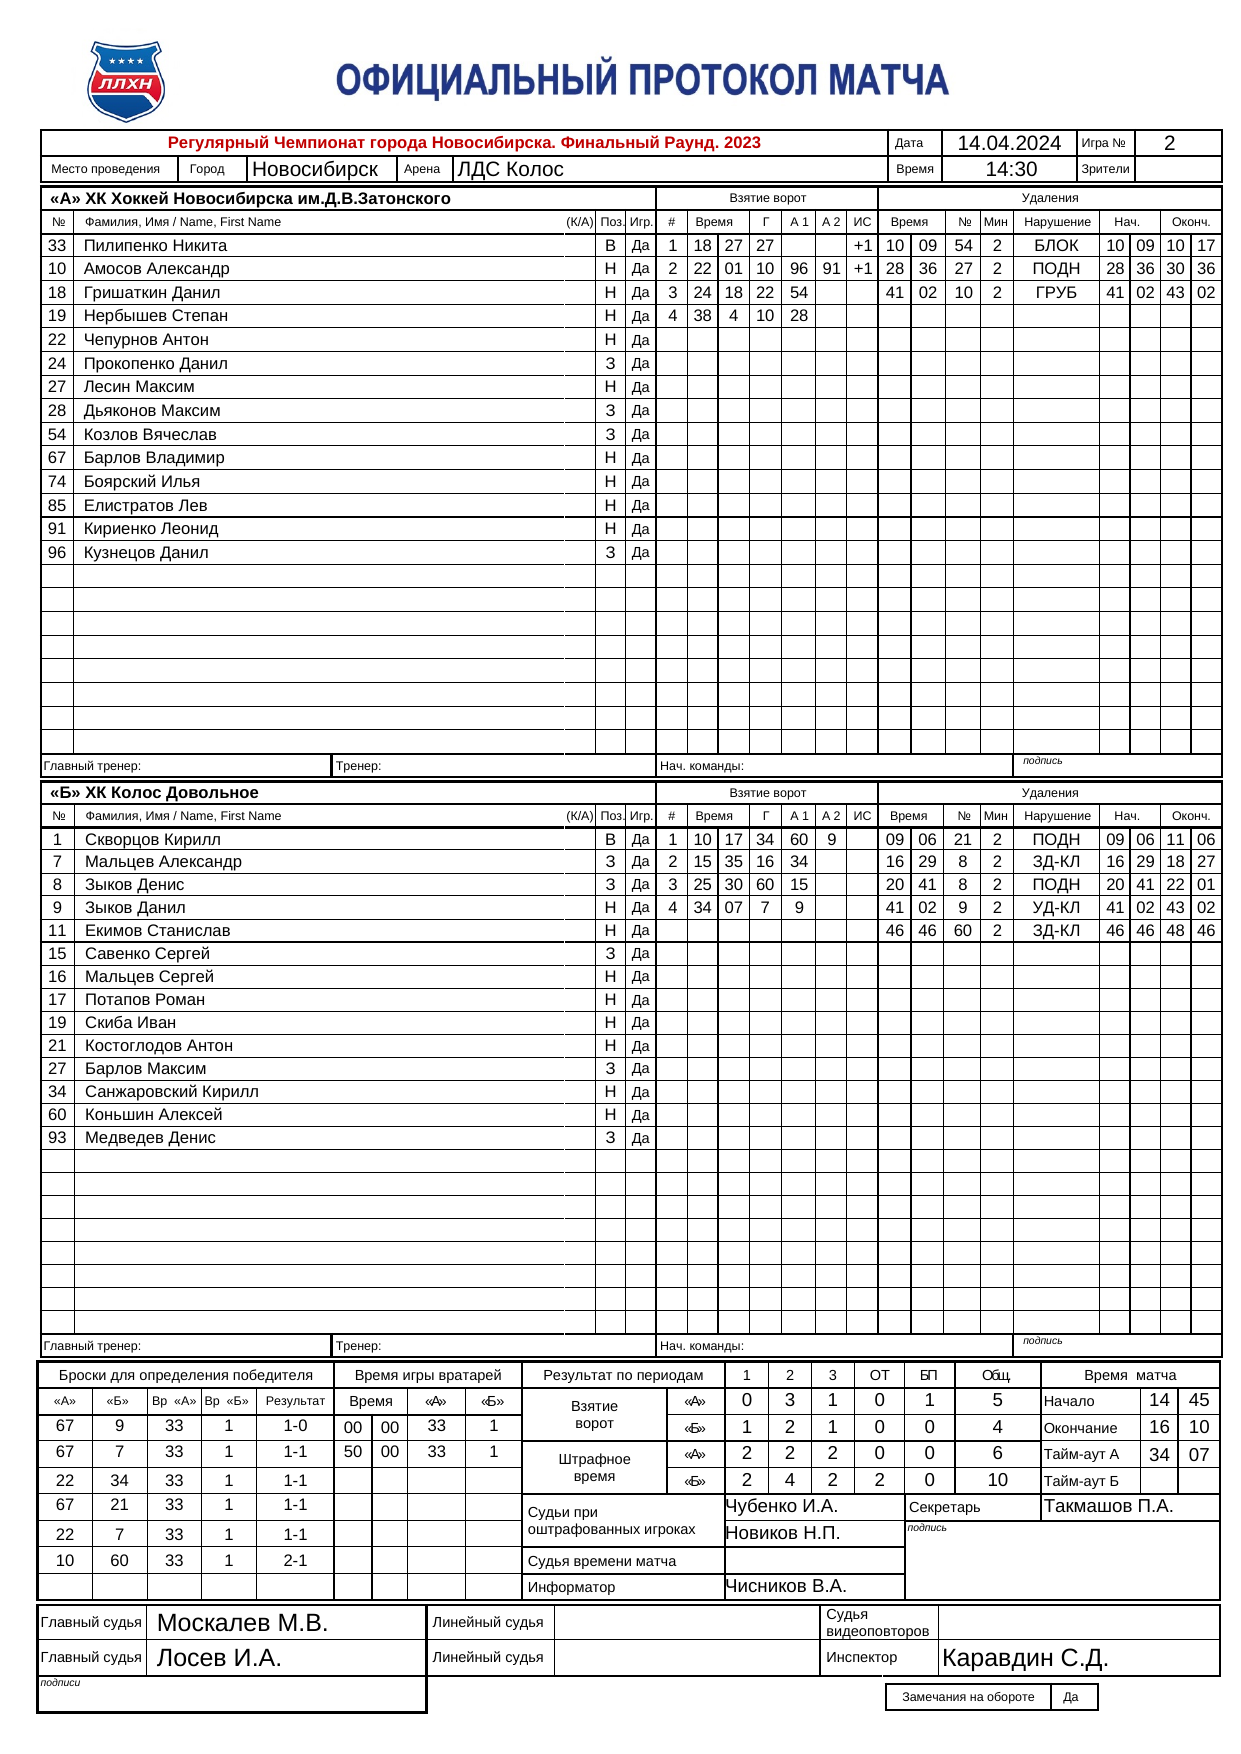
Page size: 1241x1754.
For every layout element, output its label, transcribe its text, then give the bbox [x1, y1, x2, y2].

table_cell Тренер: [333, 1335, 655, 1356]
table_header 14.04.2024 [943, 131, 1076, 155]
table_cell [1161, 966, 1190, 987]
table_cell А 1 [782, 211, 815, 233]
table_cell [42, 588, 73, 611]
table_cell [750, 541, 781, 564]
table_cell [565, 281, 595, 303]
table_cell [626, 1311, 655, 1333]
table_cell [565, 1058, 595, 1079]
table_cell 10 [1100, 235, 1129, 256]
table_cell [1161, 1173, 1190, 1195]
table_cell 14:30 [943, 157, 1076, 181]
table_cell Н [596, 920, 625, 941]
table_cell 2 [981, 920, 1013, 941]
table_cell [1131, 305, 1160, 327]
table_cell 1 [726, 1415, 768, 1440]
table_cell Нарушение [1014, 211, 1099, 233]
table_cell [657, 683, 687, 706]
table_cell 1 [905, 1389, 954, 1413]
table_cell [719, 1104, 749, 1126]
table_cell 16 [42, 966, 74, 987]
table_cell [912, 659, 945, 682]
table_cell ПОДН [1014, 257, 1099, 280]
table_cell 2 [855, 1468, 904, 1493]
table_cell [657, 1104, 687, 1126]
table_cell Дьяконов Максим [74, 399, 564, 422]
table_cell [1014, 352, 1099, 374]
table_cell [565, 943, 595, 964]
table_cell 33 [42, 235, 73, 256]
table_cell [847, 305, 877, 327]
table_cell 46 [1131, 920, 1160, 941]
table_cell Амосов Александр [74, 257, 564, 280]
table_cell [688, 612, 717, 634]
table_cell 2-1 [257, 1547, 333, 1573]
table_cell [750, 1012, 781, 1033]
table_cell 10 [879, 235, 910, 256]
table_cell 33 [148, 1441, 201, 1467]
table_cell Судьи при оштрафованных игроках [523, 1495, 724, 1546]
table_cell Нербышев Степан [74, 305, 564, 327]
table_cell Мальцев Сергей [75, 966, 564, 987]
table_cell [847, 423, 877, 445]
table_cell [847, 352, 877, 374]
table_cell [944, 1242, 980, 1264]
table_cell 4 [657, 305, 687, 327]
table_cell [719, 1173, 749, 1195]
table_cell [912, 1196, 943, 1218]
table_cell Тайм-аут Б [1042, 1468, 1140, 1493]
table_cell [1131, 1035, 1160, 1057]
table_cell [1100, 588, 1129, 611]
table_cell [816, 328, 846, 351]
table_cell [944, 1265, 980, 1287]
table_cell [466, 1547, 521, 1573]
table_cell [565, 1288, 595, 1310]
table_cell Савенко Сергей [75, 943, 564, 964]
table_cell «А» [668, 1389, 724, 1413]
table_cell [1100, 541, 1129, 564]
table_cell 54 [42, 423, 73, 445]
table_cell 41 [1131, 874, 1160, 895]
table_cell [1161, 1058, 1190, 1079]
table_cell 1 [812, 1389, 854, 1413]
table_cell [1131, 1081, 1160, 1103]
table_cell [1100, 1035, 1129, 1057]
table_cell [912, 1127, 943, 1149]
table_cell [719, 943, 749, 964]
table_cell [657, 399, 687, 422]
table_cell Время [688, 805, 749, 826]
table_cell [596, 1196, 625, 1218]
table_cell [1192, 1012, 1221, 1033]
table_cell [912, 1150, 943, 1172]
table_cell [750, 1058, 781, 1079]
table_cell [626, 588, 655, 611]
table_cell +1 [847, 257, 877, 280]
table_cell Н [596, 1012, 625, 1033]
table_cell Главный тренер: [42, 1335, 330, 1356]
table_cell [879, 1265, 910, 1287]
table_cell [1100, 446, 1129, 469]
table_cell [1131, 494, 1160, 516]
table_cell [1014, 659, 1099, 682]
table_cell 10 [1179, 1415, 1219, 1440]
table_cell [1014, 1035, 1099, 1057]
table_cell [816, 305, 846, 327]
table_cell Н [596, 1081, 625, 1103]
table_cell Да [626, 1081, 655, 1103]
table_cell [946, 352, 980, 374]
table_cell [816, 235, 846, 256]
table_cell [750, 1265, 781, 1287]
table_cell 7 [750, 896, 781, 918]
table_cell [1131, 328, 1160, 351]
table_cell Медведев Денис [75, 1127, 564, 1149]
table_cell [1014, 1265, 1099, 1287]
table_cell [1131, 966, 1160, 987]
table_cell [1141, 1468, 1177, 1493]
table_cell 28 [42, 399, 73, 422]
table_cell [1100, 376, 1129, 398]
table_cell 41 [1100, 281, 1129, 303]
table_cell 74 [42, 470, 73, 493]
table_cell [1131, 989, 1160, 1011]
table_cell [944, 1288, 980, 1310]
table_cell [816, 707, 846, 729]
table_cell [719, 966, 749, 987]
table_cell [981, 1127, 1013, 1149]
table_cell [565, 588, 595, 611]
table_cell Нач. команды: [657, 1335, 1012, 1356]
table_cell [847, 518, 877, 540]
table_cell [944, 966, 980, 987]
table_cell [1014, 423, 1099, 445]
table_cell [782, 494, 815, 516]
table_cell [981, 683, 1013, 706]
table_header Удаления [879, 783, 1221, 803]
table_cell [565, 518, 595, 540]
table_cell 09 [879, 829, 910, 849]
table_cell [879, 376, 910, 398]
table_cell 6 [956, 1442, 1040, 1467]
table_cell [879, 730, 910, 753]
table_cell [688, 730, 717, 753]
table_cell 07 [719, 896, 749, 918]
table_cell [912, 683, 945, 706]
table_cell Н [596, 494, 625, 516]
table_cell 67 [42, 446, 73, 469]
table_cell [912, 612, 945, 634]
table_cell 10 [750, 257, 781, 280]
table_cell [816, 470, 846, 493]
table_cell [1100, 1058, 1129, 1079]
table_cell [719, 1196, 749, 1218]
table_cell [1131, 1012, 1160, 1033]
table_cell 15 [782, 874, 815, 895]
table_cell [944, 1081, 980, 1103]
table_cell Время [688, 211, 749, 233]
table_cell [1014, 683, 1099, 706]
table_cell [688, 1012, 717, 1033]
table_cell [750, 423, 781, 445]
table_cell Да [626, 1035, 655, 1057]
table_cell [879, 683, 910, 706]
table_cell [1192, 612, 1221, 634]
table_cell [1014, 1242, 1099, 1264]
table_cell Зыков Данил [75, 896, 564, 918]
table_cell [816, 1104, 846, 1126]
table_cell [816, 352, 846, 374]
table_cell [879, 1058, 910, 1079]
table_cell № [946, 211, 980, 233]
table_cell [1131, 1311, 1160, 1333]
table_cell [657, 494, 687, 516]
table_cell [847, 470, 877, 493]
table_cell [981, 328, 1013, 351]
table_cell [782, 966, 815, 987]
table_cell [847, 1242, 877, 1264]
table_cell [1192, 565, 1221, 587]
table_cell № [42, 211, 73, 233]
table_cell [657, 636, 687, 658]
table_cell 10 [956, 1468, 1040, 1493]
table_cell [1131, 446, 1160, 469]
table_cell [148, 1574, 201, 1599]
table_cell [596, 1265, 625, 1287]
table_cell [782, 423, 815, 445]
table_cell [782, 1219, 815, 1241]
table_cell Н [596, 518, 625, 540]
table_cell 1-1 [257, 1468, 333, 1493]
table_cell Игр. [626, 805, 655, 826]
table_cell 10 [946, 281, 980, 303]
table_cell [847, 1127, 877, 1149]
table_cell 01 [1192, 874, 1221, 895]
table_cell [719, 1288, 749, 1310]
table_cell [1131, 730, 1160, 753]
table_cell 2 [657, 257, 687, 280]
table_cell 20 [1100, 874, 1129, 895]
table_cell 7 [42, 850, 74, 872]
table_cell 36 [1131, 257, 1160, 280]
table_cell [981, 730, 1013, 753]
table_cell 1 [812, 1415, 854, 1440]
table_cell [847, 1150, 877, 1172]
table_cell [1131, 1058, 1160, 1079]
table_cell [1131, 1288, 1160, 1310]
table_cell Да [626, 874, 655, 895]
table_cell [719, 328, 749, 351]
table_cell [782, 683, 815, 706]
table_cell Потапов Роман [75, 989, 564, 1011]
table_cell [912, 1219, 943, 1241]
table_cell Секретарь [906, 1495, 1040, 1520]
table_cell [944, 1196, 980, 1218]
table_cell [565, 352, 595, 374]
table_cell [750, 1104, 781, 1126]
table_cell [565, 636, 595, 658]
table_cell [750, 966, 781, 987]
table_cell [596, 659, 625, 682]
table_cell [847, 376, 877, 398]
table_cell [42, 1311, 74, 1333]
table_cell Поз. [596, 211, 625, 233]
table_cell 09 [1131, 235, 1160, 256]
table_cell 34 [688, 896, 717, 918]
table_cell [1192, 328, 1221, 351]
table_cell [719, 1127, 749, 1149]
table_cell [1192, 1081, 1221, 1103]
table_cell [1014, 588, 1099, 611]
table_cell Да [626, 423, 655, 445]
table_cell [565, 683, 595, 706]
table_cell Чисников В.А. [726, 1575, 904, 1599]
table_cell [1131, 1150, 1160, 1172]
table_cell «А» [668, 1442, 724, 1467]
table_cell [688, 352, 717, 374]
table_cell 1 [657, 235, 687, 256]
table_cell 41 [879, 896, 910, 918]
table_cell [912, 1265, 943, 1287]
table_cell 22 [750, 281, 781, 303]
table_cell [688, 518, 717, 540]
table_cell Козлов Вячеслав [74, 423, 564, 445]
table_cell [1131, 423, 1160, 445]
table_cell [565, 874, 595, 895]
table_cell 1 [202, 1494, 256, 1520]
table_cell 24 [42, 352, 73, 374]
table_cell [719, 470, 749, 493]
table_cell [565, 1150, 595, 1172]
table_cell [816, 1058, 846, 1079]
table_cell [1099, 1682, 1220, 1711]
table_cell Да [626, 1012, 655, 1033]
table_cell [1192, 730, 1221, 753]
table_cell [879, 588, 910, 611]
table_cell [657, 328, 687, 351]
table_cell [879, 989, 910, 1011]
table_cell [1131, 612, 1160, 634]
table_cell 28 [879, 257, 910, 280]
table_cell [565, 1219, 595, 1241]
table_cell [1100, 565, 1129, 587]
table_cell [1192, 1311, 1221, 1333]
table_cell [782, 399, 815, 422]
table_cell [981, 612, 1013, 634]
table_cell [565, 1242, 595, 1264]
table_cell 1 [202, 1416, 256, 1440]
table_cell [75, 1311, 564, 1333]
table_cell [981, 588, 1013, 611]
table_cell [93, 1574, 147, 1599]
table_cell Да [626, 943, 655, 964]
table_cell [1161, 683, 1190, 706]
table_cell [981, 399, 1013, 422]
table_cell [816, 850, 846, 872]
table_cell [750, 1081, 781, 1103]
table_cell [1192, 470, 1221, 493]
table_cell [912, 541, 945, 564]
table_cell [1131, 518, 1160, 540]
table_cell [719, 612, 749, 634]
table_cell [1161, 541, 1190, 564]
table_cell [782, 659, 815, 682]
table_cell [912, 989, 943, 1011]
table_cell [1161, 1265, 1190, 1287]
table_cell [750, 352, 781, 374]
table_header Игра № [1078, 131, 1134, 155]
table_cell [879, 1081, 910, 1103]
table_cell [373, 1547, 407, 1573]
table_cell 22 [1161, 874, 1190, 895]
table_cell [981, 989, 1013, 1011]
table_cell 2 [812, 1442, 854, 1467]
table_cell [847, 943, 877, 964]
table_cell [42, 1265, 74, 1287]
table_cell 36 [912, 257, 945, 280]
table_cell [42, 707, 73, 729]
table_cell [688, 966, 717, 987]
table_cell [750, 943, 781, 964]
table_cell [912, 1081, 943, 1103]
table_cell Информатор [523, 1575, 724, 1599]
table_cell [257, 1574, 333, 1599]
table_cell [657, 659, 687, 682]
table_cell Новосибирск [248, 157, 396, 181]
table_cell Да [626, 1127, 655, 1149]
table_cell [373, 1574, 407, 1599]
table_cell [946, 494, 980, 516]
table_cell [750, 636, 781, 658]
table_cell 1-1 [257, 1521, 333, 1546]
table_cell 1 [202, 1547, 256, 1573]
table_cell [879, 305, 910, 327]
table_cell [912, 730, 945, 753]
table_cell [565, 850, 595, 872]
table_cell 7 [93, 1441, 147, 1467]
table_header Удаления [879, 188, 1221, 209]
table_cell [912, 1242, 943, 1264]
table_cell [373, 1468, 407, 1493]
table_cell [1192, 518, 1221, 540]
table_cell [816, 1081, 846, 1103]
table_cell 5 [956, 1389, 1040, 1413]
table_cell [1161, 1012, 1190, 1033]
table_cell Главный судья [39, 1606, 146, 1639]
table_cell [912, 1058, 943, 1079]
table_cell [1100, 659, 1129, 682]
table_cell [373, 1494, 407, 1520]
table_cell [847, 281, 877, 303]
table_cell [944, 1058, 980, 1079]
table_cell [565, 1104, 595, 1126]
table_cell [981, 1035, 1013, 1057]
table_cell [1014, 446, 1099, 469]
table_cell [1161, 1035, 1190, 1057]
table_cell Скворцов Кирилл [75, 829, 564, 849]
table_cell [816, 565, 846, 587]
table_cell А 1 [782, 805, 815, 826]
table_cell Линейный судья [428, 1606, 554, 1639]
table_cell [565, 565, 595, 587]
table_cell [816, 1012, 846, 1033]
table_cell Н [596, 281, 625, 303]
table_cell [782, 1150, 815, 1172]
table_cell [1131, 352, 1160, 374]
table_cell [750, 612, 781, 634]
table_cell [688, 328, 717, 351]
table_cell [879, 1012, 910, 1033]
table_cell [688, 376, 717, 398]
table_cell [1131, 1196, 1160, 1218]
table_cell [75, 1242, 564, 1264]
table_cell 1 [466, 1441, 521, 1467]
table_cell [816, 1242, 846, 1264]
table_cell [565, 920, 595, 941]
table_cell (К/А) [565, 211, 595, 233]
table_cell З [596, 850, 625, 872]
table_cell 22 [688, 257, 717, 280]
table_cell [719, 352, 749, 374]
table_cell Такмашов П.А. [1042, 1495, 1219, 1520]
table_cell [75, 1173, 564, 1195]
table_cell [657, 376, 687, 398]
table_cell [750, 518, 781, 540]
table_cell 24 [688, 281, 717, 303]
table_cell [719, 446, 749, 469]
table_cell [657, 541, 687, 564]
table_header Взятие ворот [657, 188, 877, 209]
table_cell [657, 920, 687, 941]
table_cell Зыков Денис [75, 874, 564, 895]
table_cell [750, 989, 781, 1011]
table_cell [626, 1242, 655, 1264]
table_cell [912, 1173, 943, 1195]
table_cell Начало [1042, 1389, 1140, 1413]
table_cell Костоглодов Антон [75, 1035, 564, 1057]
table_cell Окончание [1042, 1415, 1140, 1440]
table_cell 22 [39, 1521, 92, 1546]
table_cell [847, 446, 877, 469]
table_cell [944, 1127, 980, 1149]
table_cell [373, 1521, 407, 1546]
table_cell [750, 1150, 781, 1172]
table_cell [626, 612, 655, 634]
table_cell 9 [42, 896, 74, 918]
table_cell 10 [42, 257, 73, 280]
table_cell [782, 1127, 815, 1149]
table_cell [879, 328, 910, 351]
table_cell [1192, 1196, 1221, 1218]
table_cell 11 [42, 920, 74, 941]
table_cell [750, 376, 781, 398]
table_cell [42, 730, 73, 753]
table_cell [1014, 305, 1099, 327]
table_cell [946, 541, 980, 564]
table_cell [816, 1311, 846, 1333]
table_cell [847, 612, 877, 634]
table_cell [847, 1035, 877, 1057]
table_cell [657, 518, 687, 540]
table_cell [750, 1242, 781, 1264]
table_cell 00 [373, 1416, 407, 1440]
table_cell [912, 966, 943, 987]
table_cell 7 [93, 1521, 147, 1546]
table_cell [1014, 943, 1099, 964]
table_cell [719, 1150, 749, 1172]
table_cell Нач. команды: [657, 755, 1012, 776]
table_cell 2 [981, 896, 1013, 918]
table_cell 2 [981, 235, 1013, 256]
table_cell 20 [879, 874, 910, 895]
table_cell [657, 1311, 687, 1333]
table_cell УД-КЛ [1014, 896, 1099, 918]
table_cell Да [626, 328, 655, 351]
table_cell [1192, 1104, 1221, 1126]
table_cell [42, 1219, 74, 1241]
table_cell [555, 1640, 819, 1675]
table_cell № [944, 805, 980, 826]
table_cell [946, 612, 980, 634]
table_cell 8 [944, 874, 980, 895]
table_cell [1161, 328, 1190, 351]
table_cell [1100, 683, 1129, 706]
table_cell [816, 612, 846, 634]
table_cell [74, 659, 564, 682]
table_cell [565, 659, 595, 682]
table_cell [1131, 470, 1160, 493]
table_cell [946, 683, 980, 706]
table_cell [981, 1081, 1013, 1103]
table_cell 10 [39, 1547, 92, 1573]
table_cell (К/А) [565, 805, 595, 826]
table_cell 41 [1100, 896, 1129, 918]
table_cell [657, 1242, 687, 1264]
table_cell [879, 446, 910, 469]
table_cell [1192, 305, 1221, 327]
table_cell [847, 989, 877, 1011]
table_cell 91 [42, 518, 73, 540]
table_cell Судья видеоповторов [821, 1606, 938, 1639]
table_cell 9 [93, 1416, 147, 1440]
table_cell [1014, 399, 1099, 422]
table_cell [657, 1058, 687, 1079]
table_cell Тайм-аут А [1042, 1441, 1140, 1467]
table_cell № [42, 805, 74, 826]
table_cell [981, 376, 1013, 398]
table_cell Взятие ворот [523, 1389, 666, 1440]
table_cell 9 [944, 896, 980, 918]
table_cell [981, 1104, 1013, 1126]
table_cell [847, 896, 877, 918]
table_cell [847, 1058, 877, 1079]
table_cell [657, 423, 687, 445]
table_cell [879, 565, 910, 587]
table_cell [981, 446, 1013, 469]
table_cell [75, 1265, 564, 1287]
table_cell [688, 1196, 717, 1218]
table_cell [688, 636, 717, 658]
table_header Регулярный Чемпионат города Новосибирска. Финальный Раунд. 2023 [42, 131, 887, 155]
table_cell 1 [202, 1441, 256, 1467]
table_cell [1131, 1265, 1160, 1287]
table_cell [1014, 1311, 1099, 1333]
table_cell 21 [944, 829, 980, 849]
table_cell [944, 943, 980, 964]
table_cell [816, 1173, 846, 1195]
table_cell [1100, 1150, 1129, 1172]
table_cell [1100, 518, 1129, 540]
table_cell [335, 1574, 371, 1599]
table_cell [596, 1288, 625, 1310]
table_cell [1100, 328, 1129, 351]
table_cell [719, 423, 749, 445]
table_cell 15 [688, 850, 717, 872]
table_cell 9 [782, 896, 815, 918]
table_cell [1100, 399, 1129, 422]
table_cell 3 [657, 281, 687, 303]
table_cell «Б» [668, 1415, 724, 1440]
table_cell Г [750, 805, 781, 826]
table_cell [847, 829, 877, 849]
table_cell 25 [688, 874, 717, 895]
table_cell 09 [1100, 829, 1129, 849]
table_cell [912, 423, 945, 445]
table_cell 41 [879, 281, 910, 303]
table_cell [1131, 588, 1160, 611]
table_cell 02 [912, 896, 943, 918]
table_cell [565, 989, 595, 1011]
table_cell [1161, 376, 1190, 398]
table_cell Н [596, 446, 625, 469]
table_cell [596, 683, 625, 706]
table_cell [596, 1242, 625, 1264]
table_cell [847, 1173, 877, 1195]
table_cell [782, 1035, 815, 1057]
table_cell [1192, 1265, 1221, 1287]
table_cell [879, 636, 910, 658]
table_cell [879, 1219, 910, 1241]
table_cell Нарушение [1014, 805, 1099, 826]
table_cell «А» [39, 1389, 92, 1413]
table_cell [981, 1196, 1013, 1218]
table_cell [565, 1311, 595, 1333]
table_cell [428, 1677, 882, 1711]
table_cell [1131, 565, 1160, 587]
table_cell [1161, 659, 1190, 682]
table_cell [946, 376, 980, 398]
table_cell [719, 1058, 749, 1079]
table_cell [879, 1127, 910, 1149]
table_cell Барлов Владимир [74, 446, 564, 469]
table_cell [847, 328, 877, 351]
table_cell Н [596, 1104, 625, 1126]
table_cell Н [596, 1035, 625, 1057]
table_cell [657, 588, 687, 611]
table_cell [816, 966, 846, 987]
table_cell 09 [912, 235, 945, 256]
table_cell 46 [879, 920, 910, 941]
table_cell Нач. [1100, 805, 1160, 826]
table_cell Вр «Б» [202, 1389, 256, 1413]
table_cell [1100, 636, 1129, 658]
table_cell [408, 1574, 465, 1599]
table_cell [1192, 659, 1221, 682]
table_cell [688, 423, 717, 445]
table_cell [816, 683, 846, 706]
table_cell [565, 1012, 595, 1033]
table_cell [74, 730, 564, 753]
table_cell [816, 874, 846, 895]
table_cell 16 [1141, 1415, 1177, 1440]
table_cell [816, 1265, 846, 1287]
table_cell [719, 494, 749, 516]
table_cell [750, 328, 781, 351]
table_cell Санжаровский Кирилл [75, 1081, 564, 1103]
table_cell Да [626, 376, 655, 398]
table_cell [1131, 943, 1160, 964]
table_cell [1014, 989, 1099, 1011]
table_cell [688, 1219, 717, 1241]
table_cell [719, 541, 749, 564]
table_cell [782, 328, 815, 351]
table_cell Да [626, 470, 655, 493]
table_cell [1100, 1127, 1129, 1149]
table_cell [657, 1081, 687, 1103]
table_cell [1161, 989, 1190, 1011]
table_cell Москалев М.В. [147, 1606, 425, 1639]
table_cell З [596, 1127, 625, 1149]
table_cell [879, 1035, 910, 1057]
table_cell 34 [750, 829, 781, 849]
table_cell [981, 1012, 1013, 1033]
table_cell [750, 588, 781, 611]
table_cell Да [626, 896, 655, 918]
table_cell ИС [847, 805, 877, 826]
table_cell [719, 989, 749, 1011]
table_cell [847, 399, 877, 422]
table_cell Результат [257, 1389, 333, 1413]
table_cell [565, 541, 595, 564]
table_cell 1 [202, 1521, 256, 1546]
table_cell [981, 518, 1013, 540]
table_cell [1161, 1288, 1190, 1310]
table_cell [750, 730, 781, 753]
table_cell [879, 423, 910, 445]
table_cell 93 [42, 1127, 74, 1149]
table_header ОТ [855, 1363, 904, 1387]
table_cell [912, 470, 945, 493]
table_cell [981, 565, 1013, 587]
table_cell [1131, 636, 1160, 658]
table_cell [1161, 636, 1190, 658]
table_cell 21 [42, 1035, 74, 1057]
table_cell [335, 1547, 371, 1573]
table_cell [565, 730, 595, 753]
table_cell [946, 565, 980, 587]
table_cell [847, 588, 877, 611]
table_cell [335, 1494, 371, 1520]
table_cell [1014, 376, 1099, 398]
table_cell [626, 1288, 655, 1310]
table_cell Гришаткин Данил [74, 281, 564, 303]
table_cell # [657, 211, 687, 233]
table_cell [1192, 1035, 1221, 1057]
table_cell З [596, 423, 625, 445]
table_cell [782, 1196, 815, 1218]
table_cell [555, 1606, 819, 1639]
table_cell 02 [1192, 896, 1221, 918]
table_cell [816, 730, 846, 753]
table_cell [719, 683, 749, 706]
table_cell [1161, 1242, 1190, 1264]
table_cell Мальцев Александр [75, 850, 564, 872]
table_cell [1014, 1058, 1099, 1079]
table_cell Да [626, 352, 655, 374]
table_cell 0 [905, 1415, 954, 1440]
table_cell [981, 1311, 1013, 1333]
table_cell Да [626, 399, 655, 422]
table_cell [847, 1311, 877, 1333]
table_cell [782, 1104, 815, 1126]
table_cell [782, 707, 815, 729]
table_cell [596, 612, 625, 634]
table_cell Новиков Н.П. [726, 1521, 904, 1546]
table_cell [1192, 1288, 1221, 1310]
table_cell 34 [93, 1468, 147, 1493]
table_cell 3 [769, 1389, 811, 1413]
table_cell Тренер: [333, 755, 655, 776]
table_cell [1100, 352, 1129, 374]
table_cell [719, 588, 749, 611]
table_cell [847, 494, 877, 516]
picture [5, 28, 1179, 129]
table_cell [981, 636, 1013, 658]
table_cell Место проведения [42, 157, 177, 181]
table_cell 21 [93, 1494, 147, 1520]
table_cell ЗД-КЛ [1014, 920, 1099, 941]
table_cell 18 [688, 235, 717, 256]
table_cell [408, 1494, 465, 1520]
table_header 3 [812, 1363, 854, 1387]
table_cell [847, 966, 877, 987]
table_header Да [1052, 1685, 1097, 1709]
table_cell 10 [750, 305, 781, 327]
table_cell [782, 1242, 815, 1264]
table_cell [596, 1311, 625, 1333]
table_cell [657, 989, 687, 1011]
table_cell [726, 1548, 904, 1573]
table_cell [74, 636, 564, 658]
table_cell [946, 446, 980, 469]
table_cell 2 [769, 1415, 811, 1440]
table_cell [912, 305, 945, 327]
table_cell Да [626, 966, 655, 987]
table_cell [981, 1219, 1013, 1241]
table_cell [657, 707, 687, 729]
table_cell [1014, 1012, 1099, 1033]
table_cell ГРУБ [1014, 281, 1099, 303]
table_cell [816, 989, 846, 1011]
table_cell [1014, 966, 1099, 987]
table_cell [565, 1081, 595, 1103]
table_cell [1192, 352, 1221, 374]
table_cell Н [596, 328, 625, 351]
table_cell [719, 376, 749, 398]
table_cell [688, 989, 717, 1011]
table_cell 34 [42, 1081, 74, 1103]
table_cell Н [596, 966, 625, 987]
table_cell [750, 1219, 781, 1241]
table_cell [466, 1574, 521, 1599]
table_cell [1161, 305, 1190, 327]
table_cell [1014, 328, 1099, 351]
table_cell [816, 446, 846, 469]
table_header Общ. [956, 1363, 1040, 1387]
table_cell 27 [750, 235, 781, 256]
table_cell А 2 [816, 211, 846, 233]
table_cell [750, 494, 781, 516]
table_cell 16 [750, 850, 781, 872]
table_cell [466, 1468, 521, 1493]
table_cell [912, 707, 945, 729]
table_cell [1100, 1242, 1129, 1264]
table_cell [688, 1127, 717, 1149]
table_cell [1192, 541, 1221, 564]
table_cell [1192, 707, 1221, 729]
table_cell [912, 494, 945, 516]
table_cell [879, 707, 910, 729]
table_cell 00 [335, 1416, 371, 1440]
table_cell 4 [956, 1415, 1040, 1440]
table_cell [1192, 1150, 1221, 1172]
table_cell [1014, 1173, 1099, 1195]
table_cell 2 [812, 1468, 854, 1493]
table_cell [944, 1311, 980, 1333]
table_cell 1-1 [257, 1494, 333, 1520]
table_cell [981, 541, 1013, 564]
table_cell [626, 565, 655, 587]
table_cell [657, 1219, 687, 1241]
table_cell [1179, 1468, 1219, 1493]
table_cell [466, 1494, 521, 1520]
table_cell [1014, 494, 1099, 516]
table_cell [1014, 707, 1099, 729]
table_cell [981, 1265, 1013, 1287]
table_cell [879, 470, 910, 493]
table_cell 06 [1192, 829, 1221, 849]
table_cell [565, 328, 595, 351]
table_cell [657, 1127, 687, 1149]
table_cell [75, 1219, 564, 1241]
table_cell [782, 376, 815, 398]
table_cell [847, 707, 877, 729]
table_cell [626, 730, 655, 753]
table_cell [816, 1127, 846, 1149]
table_cell [912, 376, 945, 398]
table_cell З [596, 943, 625, 964]
table_cell [847, 659, 877, 682]
table_cell [657, 470, 687, 493]
table_cell 02 [1131, 281, 1160, 303]
table_cell [981, 966, 1013, 987]
table_cell 28 [782, 305, 815, 327]
table_cell Лосев И.А. [147, 1640, 425, 1675]
table_cell [688, 494, 717, 516]
table_cell [335, 1521, 371, 1546]
table_header Замечания на обороте [887, 1685, 1050, 1709]
table_cell [75, 1196, 564, 1218]
table_cell [944, 1012, 980, 1033]
table_cell ПОДН [1014, 874, 1099, 895]
table_cell Оконч. [1161, 211, 1221, 233]
table_cell [596, 707, 625, 729]
table_cell 22 [39, 1468, 92, 1493]
table_cell 36 [1192, 257, 1221, 280]
table_cell [816, 423, 846, 445]
table_cell [1014, 518, 1099, 540]
table_cell Н [596, 257, 625, 280]
table_cell [981, 305, 1013, 327]
table_cell [1192, 966, 1221, 987]
table_cell [626, 659, 655, 682]
table_cell [946, 707, 980, 729]
table_cell [782, 235, 815, 256]
table_cell [782, 470, 815, 493]
table_cell [912, 518, 945, 540]
table_cell [816, 636, 846, 658]
table_cell [688, 1265, 717, 1287]
table_cell [596, 565, 625, 587]
table_cell [847, 920, 877, 941]
table_cell [42, 683, 73, 706]
table_cell [688, 565, 717, 587]
table_header БП [905, 1363, 954, 1387]
table_cell Г [750, 211, 781, 233]
table_cell Да [626, 257, 655, 280]
table_cell [816, 659, 846, 682]
table_cell [879, 1196, 910, 1218]
table_cell [879, 1173, 910, 1195]
table_cell [1161, 399, 1190, 422]
table_cell [1161, 1081, 1190, 1103]
table_cell 33 [408, 1416, 465, 1440]
table_cell Прокопенко Данил [74, 352, 564, 374]
table_cell [879, 352, 910, 374]
table_cell [912, 943, 943, 964]
table_cell [626, 1219, 655, 1241]
table_cell [879, 1288, 910, 1310]
table_cell 1-0 [257, 1416, 333, 1440]
table_cell [1131, 1104, 1160, 1126]
table_cell [688, 1173, 717, 1195]
table_cell [1161, 1127, 1190, 1149]
table_cell [1161, 1219, 1190, 1241]
table_cell 4 [657, 896, 687, 918]
table_cell [816, 896, 846, 918]
table_cell Скиба Иван [75, 1012, 564, 1033]
table_cell [1131, 1173, 1160, 1195]
table_cell 60 [42, 1104, 74, 1126]
table_cell 60 [93, 1547, 147, 1573]
table_cell [719, 1081, 749, 1103]
table_cell [946, 328, 980, 351]
table_cell [688, 1288, 717, 1310]
table_cell 2 [981, 281, 1013, 303]
table_cell [816, 920, 846, 941]
table_cell Н [596, 896, 625, 918]
table_cell [42, 659, 73, 682]
table_cell [1131, 1127, 1160, 1149]
table_cell 8 [42, 874, 74, 895]
table_cell [1131, 541, 1160, 564]
table_cell [782, 565, 815, 587]
table_cell [1014, 1196, 1099, 1218]
table_cell [981, 1242, 1013, 1264]
table_cell 96 [782, 257, 815, 280]
table_cell [1100, 989, 1129, 1011]
table_cell [688, 659, 717, 682]
table_cell [912, 1012, 943, 1033]
table_cell [750, 683, 781, 706]
table_cell 06 [1131, 829, 1160, 849]
table_cell [1100, 1104, 1129, 1126]
table_cell [1192, 1242, 1221, 1264]
table_cell [912, 1035, 943, 1057]
table_cell ЛДС Колос [454, 157, 887, 181]
table_cell 33 [408, 1441, 465, 1467]
table_cell [912, 446, 945, 469]
table_cell 38 [688, 305, 717, 327]
table_cell [847, 874, 877, 895]
table_cell [42, 1288, 74, 1310]
table_cell 43 [1161, 281, 1190, 303]
table_cell [1014, 1150, 1099, 1172]
table_cell Н [596, 989, 625, 1011]
table_cell [1161, 588, 1190, 611]
table_cell [1192, 683, 1221, 706]
table_cell [1192, 588, 1221, 611]
table_cell Фамилия, Имя / Name, First Name [75, 805, 565, 826]
table_cell Каравдин С.Д. [939, 1640, 1219, 1675]
table_cell [1100, 1265, 1129, 1287]
table_cell Штрафное время [523, 1442, 666, 1493]
table_cell [847, 1265, 877, 1287]
table_cell [981, 470, 1013, 493]
table_cell [565, 1035, 595, 1057]
table_cell Кузнецов Данил [74, 541, 564, 564]
table_cell [408, 1547, 465, 1573]
table_cell [782, 1012, 815, 1033]
table_cell [657, 1265, 687, 1287]
table_cell [782, 1265, 815, 1287]
table_header Дата [889, 131, 941, 155]
table_cell 02 [1131, 896, 1160, 918]
table_cell [1100, 470, 1129, 493]
table_cell 9 [816, 829, 846, 849]
table_cell [782, 518, 815, 540]
table_cell 2 [981, 829, 1013, 849]
table_cell 17 [42, 989, 74, 1011]
table_cell 33 [148, 1547, 201, 1573]
table_cell 18 [42, 281, 73, 303]
table_cell подпись [906, 1522, 1219, 1599]
table_cell [657, 1173, 687, 1195]
table_cell 60 [782, 829, 815, 849]
table_cell [1100, 1288, 1129, 1310]
table_cell [782, 1058, 815, 1079]
table_cell [1192, 494, 1221, 516]
table_header «Б» ХК Колос Довольное [42, 783, 655, 803]
table_cell 34 [782, 850, 815, 872]
table_cell [657, 1150, 687, 1172]
table_cell Да [626, 494, 655, 516]
table_cell [981, 423, 1013, 445]
table_cell 67 [39, 1416, 92, 1440]
table_cell Время [879, 805, 943, 826]
table_cell [750, 1288, 781, 1310]
table_cell [74, 707, 564, 729]
table_cell 2 [726, 1442, 768, 1467]
table_cell [335, 1468, 371, 1493]
table_cell 00 [373, 1441, 407, 1467]
table_cell ПОДН [1014, 829, 1099, 849]
table_cell 91 [816, 257, 846, 280]
table_cell [565, 257, 595, 280]
table_header Время матча [1042, 1363, 1219, 1387]
table_cell 16 [879, 850, 910, 872]
table_cell Елистратов Лев [74, 494, 564, 516]
table_cell 15 [42, 943, 74, 964]
table_cell [1161, 943, 1190, 964]
table_cell [565, 1127, 595, 1149]
table_cell [626, 683, 655, 706]
table_cell [981, 1173, 1013, 1195]
table_cell [1131, 376, 1160, 398]
table_cell [1161, 446, 1190, 469]
table_cell [657, 1035, 687, 1057]
table_cell [782, 730, 815, 753]
table_cell +1 [847, 235, 877, 256]
table_cell 33 [148, 1416, 201, 1440]
table_cell 43 [1161, 896, 1190, 918]
table_cell Вр «А» [148, 1389, 201, 1413]
table_cell В [596, 235, 625, 256]
table_cell [565, 446, 595, 469]
table_cell [657, 612, 687, 634]
table_cell [408, 1521, 465, 1546]
table_cell [1192, 1058, 1221, 1079]
table_cell [719, 1035, 749, 1057]
table_cell [816, 943, 846, 964]
table_cell 27 [42, 1058, 74, 1079]
table_cell [847, 636, 877, 658]
table_cell [688, 1104, 717, 1126]
table_cell [847, 1196, 877, 1218]
table_cell [565, 494, 595, 516]
table_cell [912, 399, 945, 422]
table_cell [42, 1173, 74, 1195]
table_cell [657, 966, 687, 987]
table_cell [719, 730, 749, 753]
table_cell Арена [398, 157, 452, 181]
table_cell [1161, 470, 1190, 493]
table_cell Да [626, 235, 655, 256]
table_cell [750, 707, 781, 729]
table_cell Оконч. [1161, 805, 1221, 826]
table_cell Чепурнов Антон [74, 328, 564, 351]
table_cell Инспектор [821, 1640, 938, 1675]
table_cell [596, 730, 625, 753]
table_cell 0 [855, 1442, 904, 1467]
table_cell [719, 1311, 749, 1333]
table_cell [565, 470, 595, 493]
table_cell [626, 636, 655, 658]
table_cell Нач. [1100, 211, 1160, 233]
table_cell [719, 636, 749, 658]
table_cell [1192, 1219, 1221, 1241]
table_cell # [657, 805, 687, 826]
table_cell 1-1 [257, 1441, 333, 1467]
table_cell 17 [1192, 235, 1221, 256]
table_cell [1014, 636, 1099, 658]
table_cell [1192, 636, 1221, 658]
table_cell 41 [912, 874, 943, 895]
table_cell [657, 352, 687, 374]
table_cell [1161, 1311, 1190, 1333]
table_cell [1192, 989, 1221, 1011]
table_cell [1014, 1219, 1099, 1241]
table_cell 3 [657, 874, 687, 895]
table_cell [1100, 1012, 1129, 1033]
table_cell З [596, 541, 625, 564]
table_cell 2 [726, 1468, 768, 1493]
table_cell [944, 1150, 980, 1172]
table_cell 0 [855, 1389, 904, 1413]
table_cell [939, 1606, 1219, 1639]
table_cell 06 [912, 829, 943, 849]
table_cell Н [596, 305, 625, 327]
table_cell 10 [688, 829, 717, 849]
table_cell З [596, 874, 625, 895]
table_cell [74, 588, 564, 611]
table_cell [688, 1058, 717, 1079]
table_cell 17 [719, 829, 749, 849]
table_cell [1161, 1196, 1190, 1218]
table_cell [750, 1196, 781, 1218]
table_cell [688, 707, 717, 729]
table_cell [981, 1058, 1013, 1079]
table_cell [719, 707, 749, 729]
table_cell [782, 541, 815, 564]
table_cell Кириенко Леонид [74, 518, 564, 540]
table_cell Н [596, 376, 625, 398]
table_cell 46 [912, 920, 943, 941]
table_cell [1131, 399, 1160, 422]
table_cell ИС [847, 211, 877, 233]
table_cell «Б» [668, 1468, 724, 1493]
table_cell [782, 1288, 815, 1310]
table_cell Время [335, 1389, 407, 1413]
table_cell [719, 1242, 749, 1264]
table_cell 34 [1141, 1441, 1177, 1467]
table_cell [688, 588, 717, 611]
table_cell 27 [719, 235, 749, 256]
table_cell [847, 565, 877, 587]
table_cell [816, 541, 846, 564]
table_cell [74, 683, 564, 706]
table_cell 8 [944, 850, 980, 872]
table_cell [944, 1173, 980, 1195]
table_cell [816, 1288, 846, 1310]
table_cell [565, 707, 595, 729]
table_cell 02 [1192, 281, 1221, 303]
table_cell Да [626, 305, 655, 327]
table_cell [981, 659, 1013, 682]
table_cell [981, 352, 1013, 374]
table_cell 22 [42, 328, 73, 351]
table_cell [688, 541, 717, 564]
table_cell [879, 399, 910, 422]
table_cell [626, 1173, 655, 1195]
table_cell [688, 683, 717, 706]
table_cell [1100, 966, 1129, 987]
table_cell Коньшин Алексей [75, 1104, 564, 1126]
table_cell [782, 636, 815, 658]
table_cell Да [626, 518, 655, 540]
table_cell 2 [769, 1442, 811, 1467]
table_header Броски для определения победителя [39, 1363, 333, 1387]
table_cell [847, 1219, 877, 1241]
table_cell [1161, 494, 1190, 516]
table_cell Да [626, 920, 655, 941]
table_cell Лесин Максим [74, 376, 564, 398]
table_cell [847, 1081, 877, 1103]
table_cell [946, 399, 980, 422]
table_cell [719, 399, 749, 422]
table_cell Поз. [596, 805, 625, 826]
table_cell [879, 966, 910, 987]
table_cell 1 [657, 829, 687, 849]
table_cell «Б » [466, 1389, 521, 1413]
table_cell А 2 [816, 805, 846, 826]
table_cell [981, 943, 1013, 964]
table_cell [1100, 494, 1129, 516]
table_cell 4 [769, 1468, 811, 1493]
table_cell [946, 518, 980, 540]
table_cell подписи [39, 1677, 425, 1711]
table_cell [596, 588, 625, 611]
table_cell [883, 1677, 1220, 1681]
table_cell 0 [726, 1389, 768, 1413]
table_cell [657, 730, 687, 753]
table_cell Фамилия, Имя / Name, First Name [74, 211, 565, 233]
table_cell Да [626, 850, 655, 872]
table_cell [688, 446, 717, 469]
table_cell [750, 470, 781, 493]
table_cell [565, 966, 595, 987]
table_cell [42, 612, 73, 634]
table_cell [912, 1288, 943, 1310]
table_cell [1192, 423, 1221, 445]
table_cell [719, 659, 749, 682]
table_cell [1014, 1127, 1099, 1149]
table_cell [944, 989, 980, 1011]
table_cell [879, 943, 910, 964]
table_cell 18 [719, 281, 749, 303]
table_cell 30 [1161, 257, 1190, 280]
table_header 2 [769, 1363, 811, 1387]
table_cell [596, 1173, 625, 1195]
table_cell 2 [657, 850, 687, 872]
table_cell Екимов Станислав [75, 920, 564, 941]
table_cell [782, 1081, 815, 1103]
table_cell 0 [905, 1468, 954, 1493]
table_cell Барлов Максим [75, 1058, 564, 1079]
table_cell 60 [750, 874, 781, 895]
table_cell [719, 920, 749, 941]
table_cell [750, 1173, 781, 1195]
table_cell [1100, 612, 1129, 634]
table_cell [981, 494, 1013, 516]
table_cell [408, 1468, 465, 1493]
table_cell [946, 730, 980, 753]
table_cell [944, 1219, 980, 1241]
table_cell 02 [912, 281, 945, 303]
table_cell З [596, 352, 625, 374]
table_cell [1161, 518, 1190, 540]
table_cell Игр. [626, 211, 655, 233]
table_cell 67 [39, 1441, 92, 1467]
table_cell 19 [42, 305, 73, 327]
table_cell [688, 399, 717, 422]
table_cell Да [626, 1058, 655, 1079]
table_cell [1014, 730, 1099, 753]
table_cell [1192, 399, 1221, 422]
table_header Взятие ворот [657, 783, 877, 803]
table_cell [750, 920, 781, 941]
table_cell 0 [905, 1442, 954, 1467]
table_cell Да [626, 989, 655, 1011]
table_cell [1161, 565, 1190, 587]
table_cell [565, 399, 595, 422]
table_cell [565, 305, 595, 327]
table_cell [466, 1521, 521, 1546]
table_cell [565, 1196, 595, 1218]
table_cell [1100, 707, 1129, 729]
table_cell [1100, 423, 1129, 445]
table_cell 1 [466, 1416, 521, 1440]
table_cell [1136, 157, 1221, 181]
table_cell [782, 943, 815, 964]
table_cell [879, 541, 910, 564]
table_cell «А» [408, 1389, 465, 1413]
table_cell [782, 612, 815, 634]
table_cell Зрители [1078, 157, 1134, 181]
table_cell [946, 636, 980, 658]
table_cell [688, 470, 717, 493]
table_cell [688, 1311, 717, 1333]
table_cell [879, 1311, 910, 1333]
table_cell [657, 1196, 687, 1218]
table_cell [657, 1012, 687, 1033]
table_cell [626, 1265, 655, 1287]
table_cell 96 [42, 541, 73, 564]
table_cell [847, 683, 877, 706]
table_cell 67 [39, 1494, 92, 1520]
table_cell [816, 1150, 846, 1172]
table_cell 30 [719, 874, 749, 895]
table_cell [1131, 659, 1160, 682]
table_cell 0 [855, 1415, 904, 1440]
table_cell [1100, 1219, 1129, 1241]
table_cell ЗД-КЛ [1014, 850, 1099, 872]
table_cell [944, 1104, 980, 1126]
table_cell [912, 1311, 943, 1333]
table_cell [750, 565, 781, 587]
table_cell З [596, 399, 625, 422]
table_cell [688, 920, 717, 941]
table_cell Главный тренер: [42, 755, 330, 776]
table_cell [74, 612, 564, 634]
table_cell [1131, 1219, 1160, 1241]
table_cell [782, 352, 815, 374]
table_cell [42, 636, 73, 658]
table_cell Да [626, 829, 655, 849]
table_cell [1100, 1173, 1129, 1195]
table_cell [782, 1173, 815, 1195]
table_cell [596, 1219, 625, 1241]
table_cell [565, 1173, 595, 1195]
table_cell [719, 518, 749, 540]
table_cell 2 [981, 874, 1013, 895]
table_cell 46 [1192, 920, 1221, 941]
table_cell [981, 707, 1013, 729]
table_cell Город [179, 157, 246, 181]
table_cell [1131, 707, 1160, 729]
table_cell [879, 518, 910, 540]
table_cell [847, 730, 877, 753]
table_cell [657, 446, 687, 469]
table_cell 46 [1100, 920, 1129, 941]
table_cell 85 [42, 494, 73, 516]
table_cell [1014, 1081, 1099, 1103]
table_cell [847, 541, 877, 564]
table_cell [719, 1219, 749, 1241]
table_cell [912, 328, 945, 351]
table_cell Время [889, 157, 941, 181]
table_cell [1161, 612, 1190, 634]
table_cell [750, 1311, 781, 1333]
table_cell [946, 659, 980, 682]
table_cell [626, 1150, 655, 1172]
table_cell [879, 1150, 910, 1172]
table_cell [657, 943, 687, 964]
table_cell Боярский Илья [74, 470, 564, 493]
table_cell [1014, 1104, 1099, 1126]
table_cell 29 [1131, 850, 1160, 872]
table_cell 18 [1161, 850, 1190, 872]
table_cell [1014, 470, 1099, 493]
table_cell [39, 1574, 92, 1599]
table_cell [1192, 943, 1221, 964]
table_cell [1014, 565, 1099, 587]
table_cell [1100, 1081, 1129, 1103]
table_cell 33 [148, 1494, 201, 1520]
table_cell БЛОК [1014, 235, 1099, 256]
table_cell [847, 1104, 877, 1126]
table_cell [75, 1288, 564, 1310]
table_header 2 [1136, 131, 1221, 155]
table_cell [1192, 1127, 1221, 1149]
table_cell 11 [1161, 829, 1190, 849]
table_cell [981, 1288, 1013, 1310]
table_cell [565, 896, 595, 918]
table_cell [75, 1150, 564, 1172]
table_cell [1192, 1173, 1221, 1195]
table_cell 16 [1100, 850, 1129, 872]
table_cell 2 [981, 257, 1013, 280]
table_cell [1100, 1196, 1129, 1218]
table_cell [565, 1265, 595, 1287]
table_cell [782, 588, 815, 611]
table_cell [782, 1311, 815, 1333]
table_cell [1161, 1104, 1190, 1126]
table_cell З [596, 1058, 625, 1079]
table_cell «Б» [93, 1389, 147, 1413]
table_cell [565, 829, 595, 849]
table_cell [750, 1127, 781, 1149]
table_cell [657, 565, 687, 587]
table_cell [912, 588, 945, 611]
table_cell Мин [981, 211, 1013, 233]
table_cell 27 [42, 376, 73, 398]
table_cell [42, 565, 73, 587]
table_cell 29 [912, 850, 943, 872]
table_cell [816, 1219, 846, 1241]
table_cell [1131, 683, 1160, 706]
table_cell [1100, 1311, 1129, 1333]
table_cell [912, 1104, 943, 1126]
table_cell 33 [148, 1521, 201, 1546]
table_cell [565, 612, 595, 634]
table_cell [946, 470, 980, 493]
table_cell 27 [946, 257, 980, 280]
table_cell [719, 1012, 749, 1033]
table_cell [782, 920, 815, 941]
table_cell [912, 352, 945, 374]
table_cell [816, 376, 846, 398]
table_cell 54 [946, 235, 980, 256]
table_cell [626, 707, 655, 729]
table_cell [879, 494, 910, 516]
table_cell [1161, 730, 1190, 753]
table_cell [688, 943, 717, 964]
table_cell Да [626, 446, 655, 469]
table_cell Да [626, 1104, 655, 1126]
table_cell [42, 1242, 74, 1264]
table_cell [1192, 446, 1221, 469]
table_cell Мин [981, 805, 1013, 826]
table_cell 4 [719, 305, 749, 327]
table_cell [1014, 541, 1099, 564]
table_cell [719, 1265, 749, 1287]
table_cell [688, 1035, 717, 1057]
table_cell Да [626, 281, 655, 303]
table_header Время игры вратарей [335, 1363, 521, 1387]
table_cell Чубенко И.А. [726, 1495, 904, 1520]
table_cell [782, 989, 815, 1011]
table_cell [1100, 730, 1129, 753]
table_header «А» ХК Хоккей Новосибирска им.Д.В.Затонского [42, 188, 655, 209]
table_cell 45 [1179, 1389, 1219, 1413]
table_cell [912, 636, 945, 658]
table_cell Время [879, 211, 945, 233]
table_cell [750, 446, 781, 469]
table_cell [1161, 352, 1190, 374]
table_cell подпись [1014, 1335, 1221, 1356]
table_cell [1161, 1150, 1190, 1172]
table_cell [74, 565, 564, 587]
table_cell 19 [42, 1012, 74, 1033]
table_cell Главный судья [39, 1640, 146, 1675]
table_cell [657, 1288, 687, 1310]
table_cell [879, 1242, 910, 1264]
table_cell [1131, 1242, 1160, 1264]
table_cell [1192, 376, 1221, 398]
table_cell 07 [1179, 1441, 1219, 1467]
table_cell [565, 235, 595, 256]
table_cell [879, 612, 910, 634]
table_cell 60 [944, 920, 980, 941]
table_cell [1161, 707, 1190, 729]
table_cell 14 [1141, 1389, 1177, 1413]
table_cell [596, 636, 625, 658]
table_cell [750, 659, 781, 682]
table_cell [847, 850, 877, 872]
table_cell [719, 565, 749, 587]
table_header Результат по периодам [523, 1363, 724, 1387]
table_cell [688, 1081, 717, 1103]
table_cell 01 [719, 257, 749, 280]
table_cell [688, 1242, 717, 1264]
table_cell [946, 423, 980, 445]
table_header 1 [726, 1363, 768, 1387]
table_cell 48 [1161, 920, 1190, 941]
table_cell [816, 588, 846, 611]
table_cell Н [596, 470, 625, 493]
table_cell [847, 1012, 877, 1033]
table_cell [596, 1150, 625, 1172]
table_cell [816, 1035, 846, 1057]
table_cell 35 [719, 850, 749, 872]
table_cell [1100, 943, 1129, 964]
table_cell Линейный судья [428, 1640, 554, 1675]
table_cell Пилипенко Никита [74, 235, 564, 256]
table_cell [946, 305, 980, 327]
table_cell [944, 1035, 980, 1057]
table_cell [879, 1104, 910, 1126]
table_cell [42, 1150, 74, 1172]
table_cell [626, 1196, 655, 1218]
table_cell [879, 659, 910, 682]
table_cell [202, 1574, 256, 1599]
table_cell [565, 376, 595, 398]
table_cell [750, 399, 781, 422]
table_cell 28 [1100, 257, 1129, 280]
table_cell 2 [981, 850, 1013, 872]
table_cell [688, 1150, 717, 1172]
table_cell [816, 1196, 846, 1218]
table_cell В [596, 829, 625, 849]
table_cell [1014, 612, 1099, 634]
table_cell [565, 423, 595, 445]
table_cell [946, 588, 980, 611]
table_cell 1 [42, 829, 74, 849]
table_cell [42, 1196, 74, 1218]
table_cell 33 [148, 1468, 201, 1493]
table_cell Судья времени матча [523, 1548, 724, 1573]
table_cell [782, 446, 815, 469]
table_cell 54 [782, 281, 815, 303]
table_cell 1 [202, 1468, 256, 1493]
table_cell [816, 518, 846, 540]
table_cell [1100, 305, 1129, 327]
table_cell [750, 1035, 781, 1057]
table_cell 27 [1192, 850, 1221, 872]
table_cell [816, 281, 846, 303]
table_cell [981, 1150, 1013, 1172]
table_cell [847, 1288, 877, 1310]
table_cell [1014, 1288, 1099, 1310]
table_cell 50 [335, 1441, 371, 1467]
table_cell подпись [1014, 755, 1221, 776]
table_cell Да [626, 541, 655, 564]
table_cell [816, 494, 846, 516]
table_cell [1161, 423, 1190, 445]
table_cell [816, 399, 846, 422]
table_cell [912, 565, 945, 587]
table_cell 10 [1161, 235, 1190, 256]
